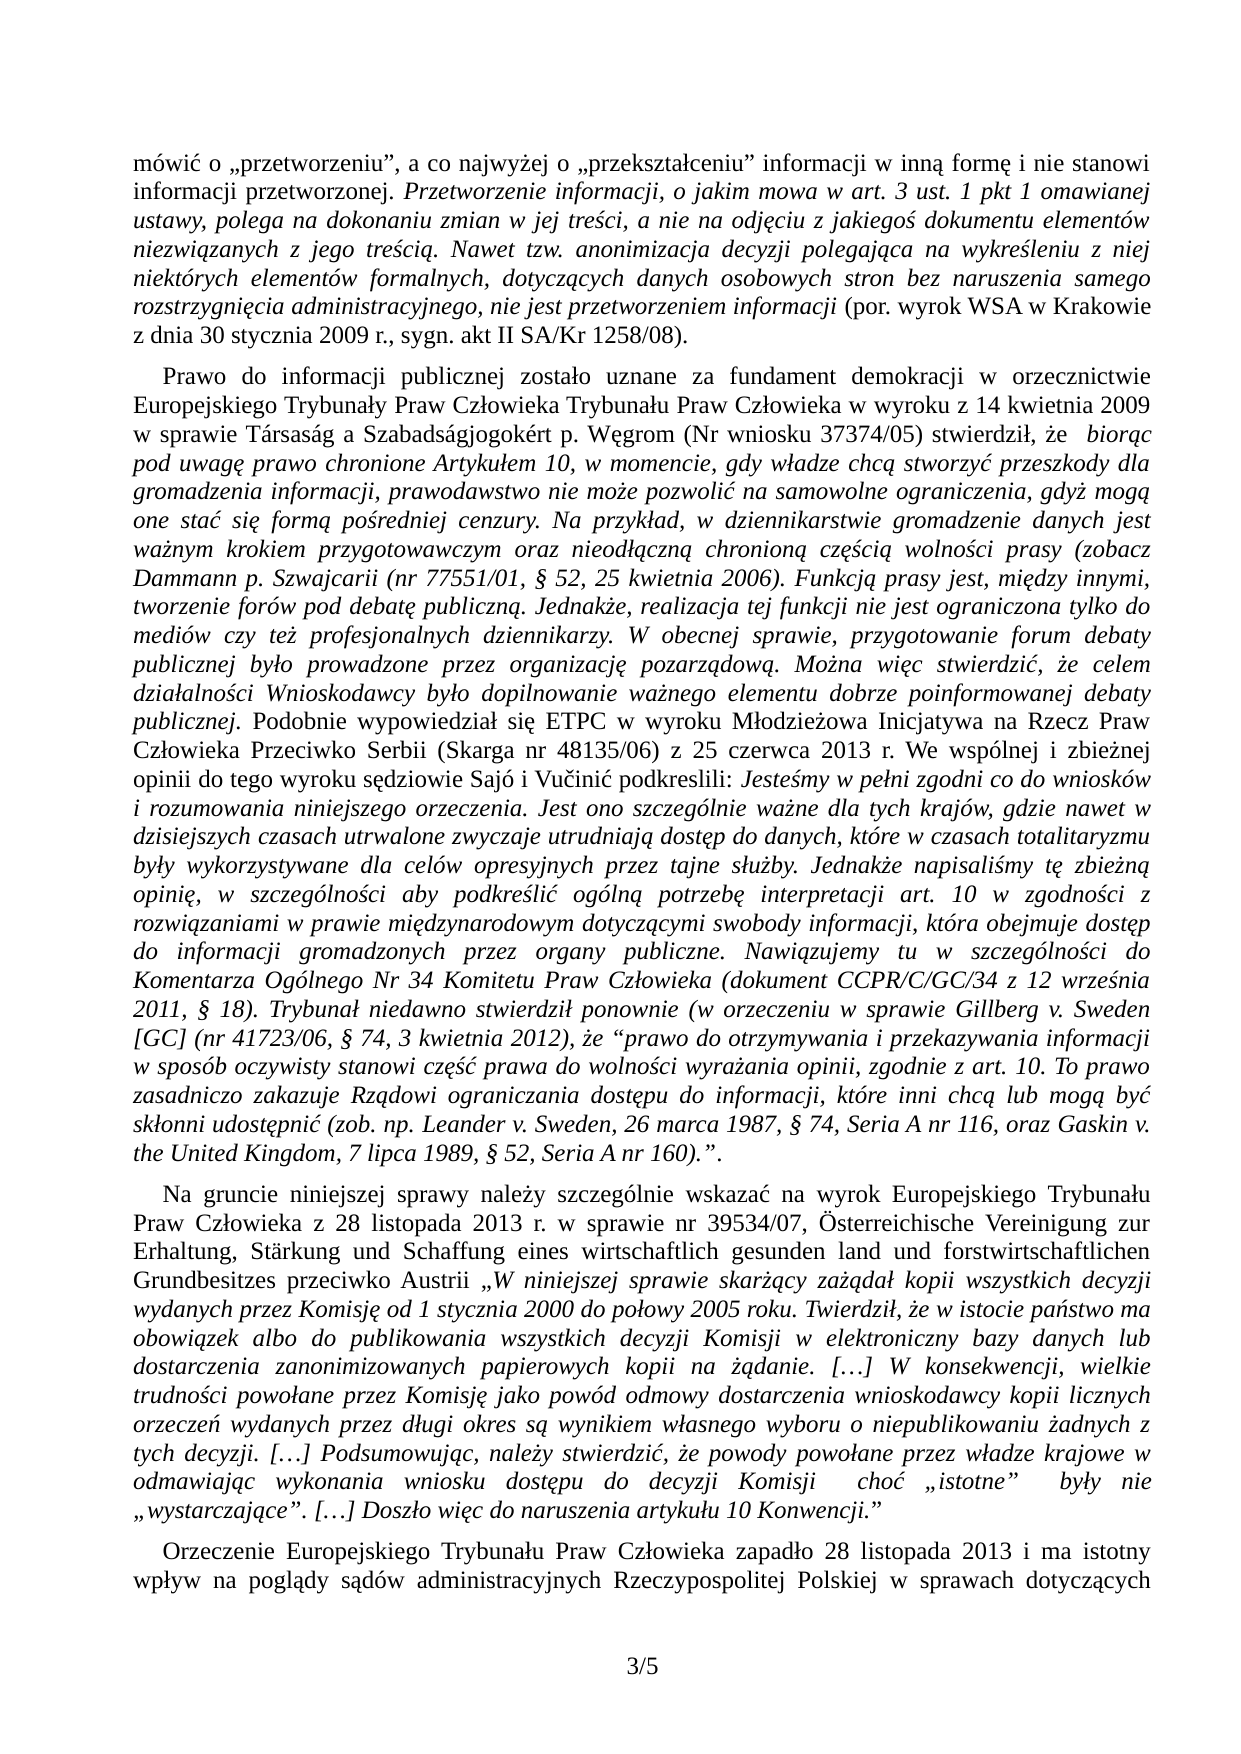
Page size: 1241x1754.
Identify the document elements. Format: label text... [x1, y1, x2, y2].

text Orzeczenie Europejskiego Trybunału Praw Człowieka zapadło 28 listopada 2013 i ma istotny wpływ na poglądy sądów administracyjnych Rzeczypospolitej Polskiej w sprawach dotyczących [133, 1536, 1152, 1594]
text Na gruncie niniejszej sprawy należy szczególnie wskazać na wyrok Europejskiego Trybunału Praw Człowieka z 28 listopada 2013 r. w sprawie nr 39534/07, Österreichische Vereinigung zur Erhaltung, Stärkung und Schaffung eines wirtschaftlich gesunden land und forstwirtschaftlichen Grundbesitzes przeciwko Austrii „W niniejszej sprawie skarżący zażądał kopii wszystkich decyzji wydanych przez Komisję od 1 stycznia 2000 do połowy 2005 roku. Twierdził, że w istocie państwo ma obowiązek albo do publikowania wszystkich decyzji Komisji w elektroniczny bazy danych lub dostarczenia zanonimizowanych papierowych kopii na żądanie. […] W konsekwencji, wielkie trudności powołane przez Komisję jako powód odmowy dostarczenia wnioskodawcy kopii licznych orzeczeń wydanych przez długi okres są wynikiem własnego wyboru o niepublikowaniu żadnych z tych decyzji. […] Podsumowując, należy stwierdzić, że powody powołane przez władze krajowe w odmawiając wykonania wniosku dostępu do decyzji Komisji ­ choć „istotne” ­ były nie „wystarczające”. […] Doszło więc do naruszenia artykułu 10 Konwencji.” [133, 1179, 1152, 1524]
text Prawo do informacji publicznej zostało uznane za fundament demokracji w orzecznictwie Europejskiego Trybunały Praw Człowieka Trybunału Praw Człowieka w wyroku z 14 kwietnia 2009 w sprawie Társaság a Szabadságjogokért p. Węgrom (Nr wniosku 37374/05) stwierdził, że biorąc pod uwagę prawo chronione Artykułem 10, w momencie, gdy władze chcą stworzyć przeszkody dla gromadzenia informacji, prawodawstwo nie może pozwolić na samowolne ograniczenia, gdyż mogą one stać się formą pośredniej cenzury. Na przykład, w dziennikarstwie gromadzenie danych jest ważnym krokiem przygotowawczym oraz nieodłączną chronioną częścią wolności prasy (zobacz Dammann p. Szwajcarii (nr 77551/01, § 52, 25 kwietnia 2006). Funkcją prasy jest, między innymi, tworzenie forów pod debatę publiczną. Jednakże, realizacja tej funkcji nie jest ograniczona tylko do mediów czy też profesjonalnych dziennikarzy. W obecnej sprawie, przygotowanie forum debaty publicznej było prowadzone przez organizację pozarządową. Można więc stwierdzić, że celem działalności Wnioskodawcy było dopilnowanie ważnego elementu dobrze poinformowanej debaty publicznej. Podobnie wypowiedział się ETPC w wyroku Młodzieżowa Inicjatywa na Rzecz Praw Człowieka Przeciwko Serbii (Skarga nr 48135/06) z 25 czerwca 2013 r. We wspólnej i zbieżnej opinii do tego wyroku sędziowie Sajó i Vučinić podkreslili: Jesteśmy w pełni zgodni co do wniosków i rozumowania niniejszego orzeczenia. Jest ono szczególnie ważne dla tych krajów, gdzie nawet w dzisiejszych czasach utrwalone zwyczaje utrudniają dostęp do danych, które w czasach totalitaryzmu były wykorzystywane dla celów opresyjnych przez tajne służby. Jednakże napisaliśmy tę zbieżną opinię, w szczególności aby podkreślić ogólną potrzebę interpretacji art. 10 w zgodności z rozwiązaniami w prawie międzynarodowym dotyczącymi swobody informacji, która obejmuje dostęp do informacji gromadzonych przez organy publiczne. Nawiązujemy tu w szczególności do Komentarza Ogólnego Nr 34 Komitetu Praw Człowieka (dokument CCPR/C/GC/34 z 12 września 2011, § 18). Trybunał niedawno stwierdził ponownie (w orzeczeniu w sprawie Gillberg v. Sweden [GC] (nr 41723/06, § 74, 3 kwietnia 2012), że “prawo do otrzymywania i przekazywania informacji w sposób oczywisty stanowi część prawa do wolności wyrażania opinii, zgodnie z art. 10. To prawo zasadniczo zakazuje Rządowi ograniczania dostępu do informacji, które inni chcą lub mogą być skłonni udostępnić (zob. np. Leander v. Sweden, 26 marca 1987, § 74, Seria A nr 116, oraz Gaskin v. the United Kingdom, 7 lipca 1989, § 52, Seria A nr 160).”. [133, 361, 1152, 1166]
text mówić o „przetworzeniu”, a co najwyżej o „przekształceniu” informacji w inną formę i nie stanowi informacji przetworzonej. Przetworzenie informacji, o jakim mowa w art. 3 ust. 1 pkt 1 omawianej ustawy, polega na dokonaniu zmian w jej treści, a nie na odjęciu z jakiegoś dokumentu elementów niezwiązanych z jego treścią. Nawet tzw. anonimizacja decyzji polegająca na wykreśleniu z niej niektórych elementów formalnych, dotyczących danych osobowych stron bez naruszenia samego rozstrzygnięcia administracyjnego, nie jest przetworzeniem informacji (por. wyrok WSA w Krakowie z dnia 30 stycznia 2009 r., sygn. akt II SA/Kr 1258/08). [133, 148, 1152, 349]
